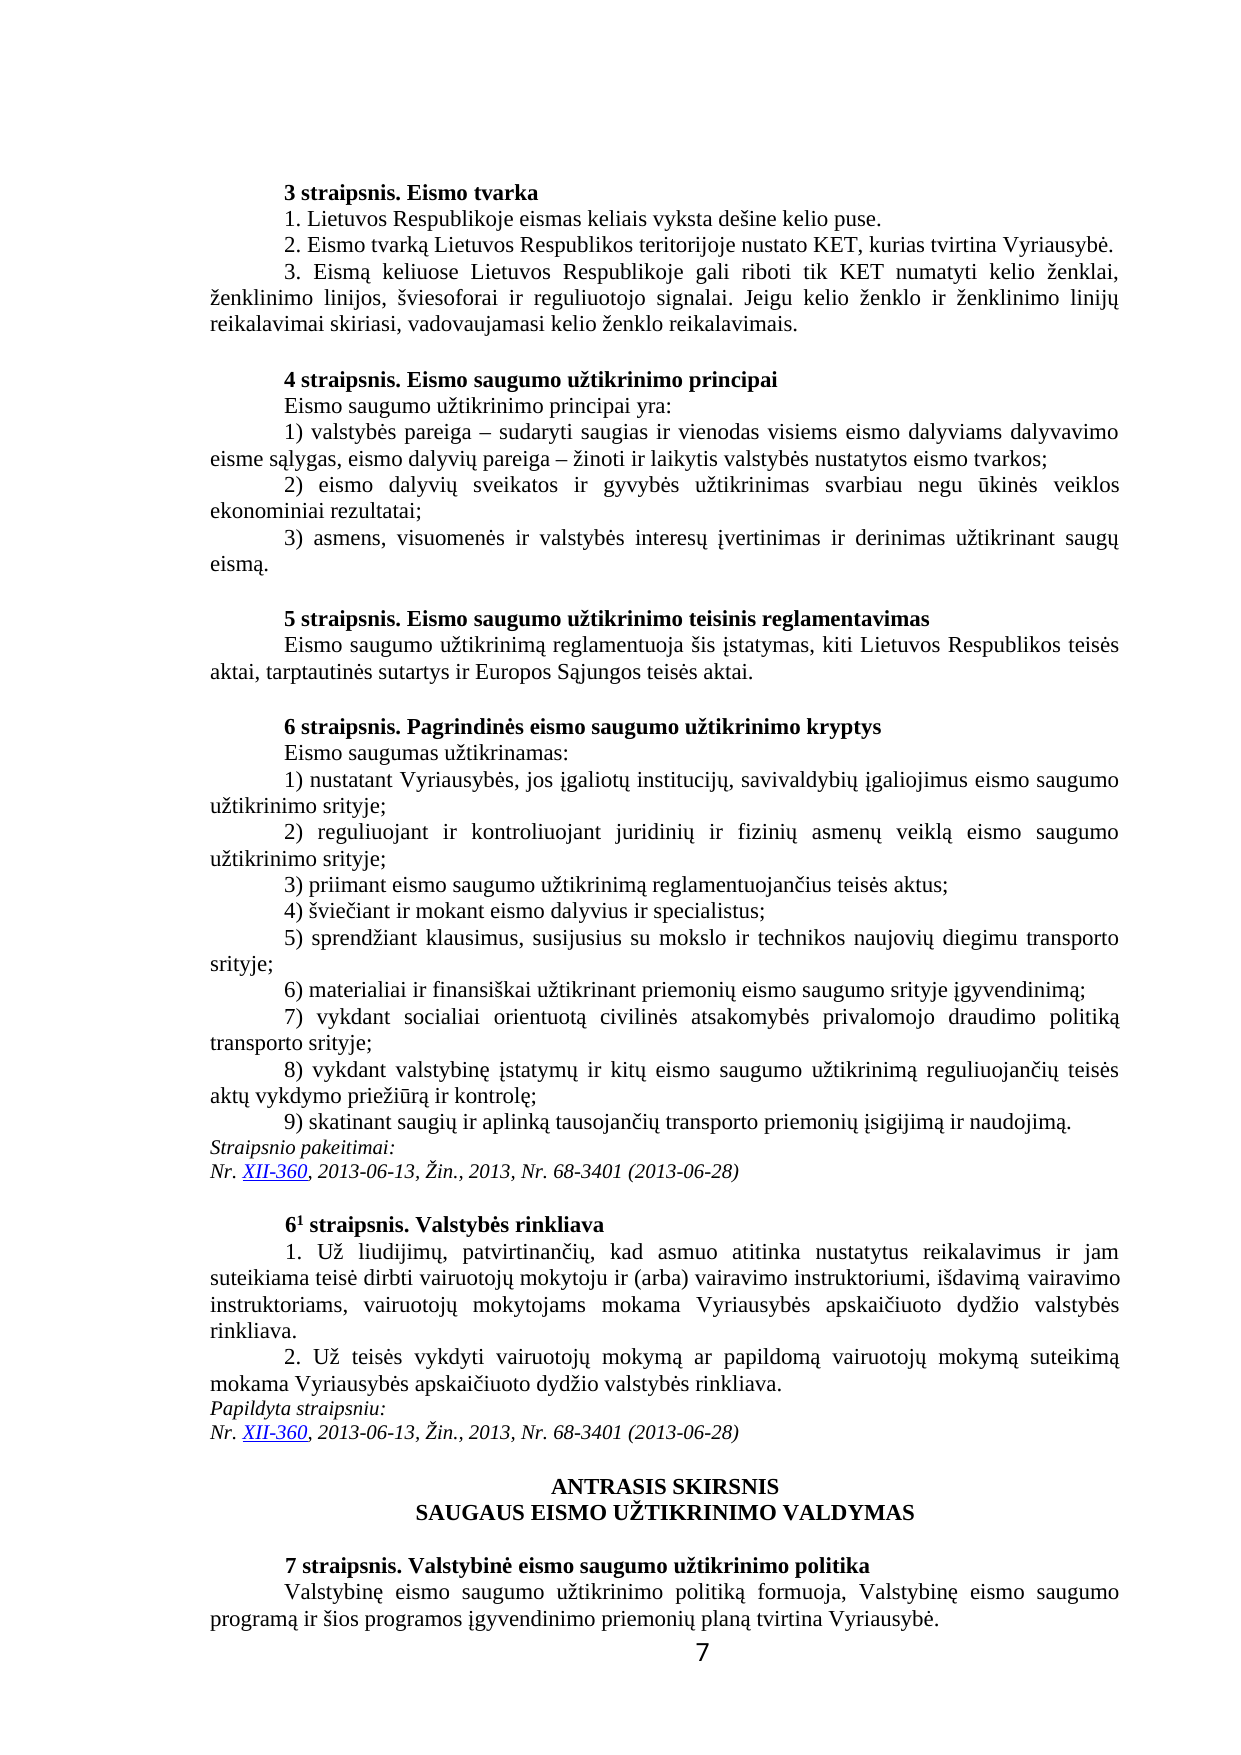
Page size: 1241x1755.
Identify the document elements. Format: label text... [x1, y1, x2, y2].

text 1. Už liudijimų, patvirtinančių, kad asmuo atitinka nustatytus reikalavimus ir jam suteikiama teisė dirbti vairuotojų mokytoju ir (arba) vairavimo instruktoriumi, išdavimą vairavimo instruktoriams, vairuotojų mokytojams mokama Vyriausybės apskaičiuoto dydžio valstybės rinkliava. [210, 1238, 1120, 1343]
text Nr. XII-360, 2013-06-13, Žin., 2013, Nr. 68-3401 (2013-06-28) [210, 1159, 1120, 1183]
text 4 straipsnis. Eismo saugumo užtikrinimo principai [210, 366, 1120, 392]
text 3) asmens, visuomenės ir valstybės interesų įvertinimas ir derinimas užtikrinant saugų eismą. [210, 524, 1120, 576]
text ANTRASIS SKIRSNIS [210, 1473, 1120, 1499]
text 6) materialiai ir finansiškai užtikrinant priemonių eismo saugumo srityje įgyvendinimą; [210, 977, 1120, 1003]
text Straipsnio pakeitimai: [210, 1135, 1120, 1159]
text 5 straipsnis. Eismo saugumo užtikrinimo teisinis reglamentavimas [210, 605, 1120, 632]
text 2. Eismo tvarką Lietuvos Respublikos teritorijoje nustato KET, kurias tvirtina Vyriausybė. [210, 231, 1120, 258]
text 7) vykdant socialiai orientuotą civilinės atsakomybės privalomojo draudimo politiką transporto srityje; [210, 1003, 1120, 1056]
text 3. Eismą keliuose Lietuvos Respublikoje gali riboti tik KET numatyti kelio ženklai, ženklinimo linijos, šviesoforai ir reguliuotojo signalai. Jeigu kelio ženklo ir ženklinimo linijų reikalavimai skiriasi, vadovaujamasi kelio ženklo reikalavimais. [210, 258, 1120, 337]
text 6 straipsnis. Pagrindinės eismo saugumo užtikrinimo kryptys [210, 713, 1120, 739]
text 9) skatinant saugių ir aplinką tausojančių transporto priemonių įsigijimą ir naudojimą. [210, 1108, 1120, 1135]
text 1) nustatant Vyriausybės, jos įgaliotų institucijų, savivaldybių įgaliojimus eismo saugumo užtikrinimo srityje; [210, 766, 1120, 818]
text 1. Lietuvos Respublikoje eismas keliais vyksta dešine kelio puse. [210, 205, 1120, 231]
text 5) sprendžiant klausimus, susijusius su mokslo ir technikos naujovių diegimu transporto srityje; [210, 924, 1120, 977]
text 61 straipsnis. Valstybės rinkliava [210, 1212, 1120, 1238]
text Valstybinę eismo saugumo užtikrinimo politiką formuoja, Valstybinę eismo saugumo programą ir šios programos įgyvendinimo priemonių planą tvirtina Vyriausybė. [210, 1578, 1120, 1631]
text Eismo saugumo užtikrinimo principai yra: [210, 392, 1120, 418]
text 2) eismo dalyvių sveikatos ir gyvybės užtikrinimas svarbiau negu ūkinės veiklos ekonominiai rezultatai; [210, 471, 1120, 524]
text 2) reguliuojant ir kontroliuojant juridinių ir fizinių asmenų veiklą eismo saugumo užtikrinimo srityje; [210, 818, 1120, 871]
text 4) šviečiant ir mokant eismo dalyvius ir specialistus; [210, 897, 1120, 924]
text 1) valstybės pareiga – sudaryti saugias ir vienodas visiems eismo dalyviams dalyvavimo eisme sąlygas, eismo dalyvių pareiga – žinoti ir laikytis valstybės nustatytos eismo tvarkos; [210, 418, 1120, 471]
text SAUGAUS EISMO UŽTIKRINIMO VALDYMAS [210, 1499, 1120, 1526]
text Papildyta straipsniu: [210, 1396, 1120, 1420]
text 7 straipsnis. Valstybinė eismo saugumo užtikrinimo politika [210, 1552, 1120, 1578]
text 3 straipsnis. Eismo tvarka [210, 179, 1120, 205]
text 3) priimant eismo saugumo užtikrinimą reglamentuojančius teisės aktus; [210, 871, 1120, 897]
text Nr. XII-360, 2013-06-13, Žin., 2013, Nr. 68-3401 (2013-06-28) [210, 1420, 1120, 1444]
text Eismo saugumo užtikrinimą reglamentuoja šis įstatymas, kiti Lietuvos Respublikos teisės aktai, tarptautinės sutartys ir Europos Sąjungos teisės aktai. [210, 632, 1120, 684]
text Eismo saugumas užtikrinamas: [210, 739, 1120, 766]
text 2. Už teisės vykdyti vairuotojų mokymą ar papildomą vairuotojų mokymą suteikimą mokama Vyriausybės apskaičiuoto dydžio valstybės rinkliava. [210, 1343, 1120, 1396]
text 8) vykdant valstybinę įstatymų ir kitų eismo saugumo užtikrinimą reguliuojančių teisės aktų vykdymo priežiūrą ir kontrolę; [210, 1056, 1120, 1108]
